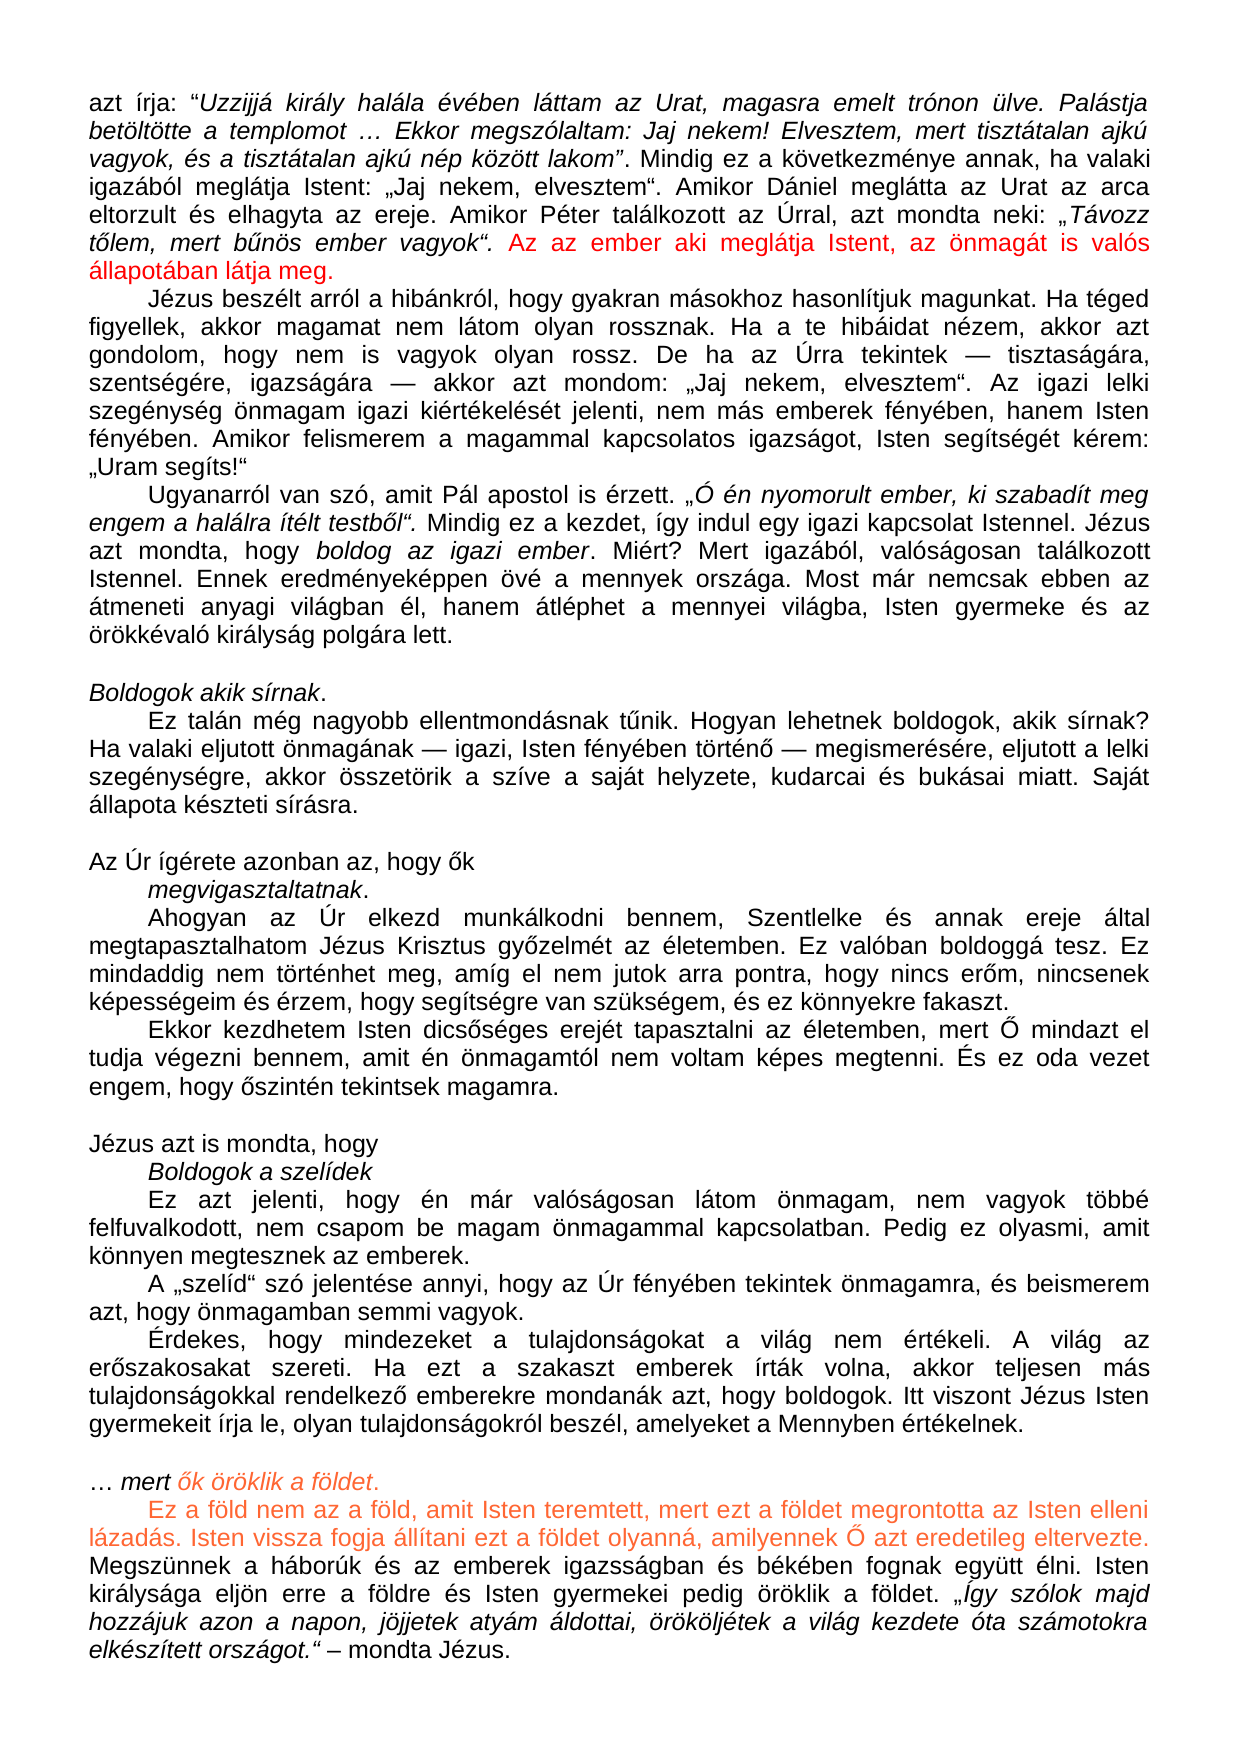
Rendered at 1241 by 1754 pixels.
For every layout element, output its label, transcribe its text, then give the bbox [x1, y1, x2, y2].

text azt írja: “Uzzijjá király halála évében láttam az Urat, magasra emelt trónon ülve. Palástja betöltötte a templomot … Ekkor megszólaltam: Jaj nekem! Elvesztem, mert tisztátalan ajkú vagyok, és a tisztátalan ajkú nép között lakom”. Mindig ez a következménye annak, ha valaki igazából meglátja Istent: „Jaj nekem, elvesztem“. Amikor Dániel meglátta az Urat az arca eltorzult és elhagyta az ereje. Amikor Péter találkozott az Úrral, azt mondta neki: „Távozz tőlem, mert bűnös ember vagyok“. Az az ember aki meglátja Istent, az önmagát is valós állapotában látja meg. [88, 88, 1152, 285]
text Az Úr ígérete azonban az, hogy ők [88, 848, 1152, 876]
text Ahogyan az Úr elkezd munkálkodni bennem, Szentlelke és annak ereje által megtapasztalhatom Jézus Krisztus győzelmét az életemben. Ez valóban boldoggá tesz. Ez mindaddig nem történhet meg, amíg el nem jutok arra pontra, hogy nincs erőm, nincsenek képességeim és érzem, hogy segítségre van szükségem, és ez könnyekre fakaszt. [88, 904, 1152, 1016]
text Ez talán még nagyobb ellentmondásnak tűnik. Hogyan lehetnek boldogok, akik sírnak? Ha valaki eljutott önmagának ― igazi, Isten fényében történő ― megismerésére, eljutott a lelki szegénységre, akkor összetörik a szíve a saját helyzete, kudarcai és bukásai miatt. Saját állapota készteti sírásra. [88, 706, 1152, 818]
text Jézus beszélt arról a hibánkról, hogy gyakran másokhoz hasonlítjuk magunkat. Ha téged figyellek, akkor magamat nem látom olyan rossznak. Ha a te hibáidat nézem, akkor azt gondolom, hogy nem is vagyok olyan rossz. De ha az Úrra tekintek ― tisztaságára, szentségére, igazságára ― akkor azt mondom: „Jaj nekem, elvesztem“. Az igazi lelki szegénység önmagam igazi kiértékelését jelenti, nem más emberek fényében, hanem Isten fényében. Amikor felismerem a magammal kapcsolatos igazságot, Isten segítségét kérem: „Uram segíts!“ [88, 285, 1152, 481]
text Boldogok akik sírnak. [88, 678, 1152, 706]
text Ugyanarról van szó, amit Pál apostol is érzett. „Ó én nyomorult ember, ki szabadít meg engem a halálra ítélt testből“. Mindig ez a kezdet, így indul egy igazi kapcsolat Istennel. Jézus azt mondta, hogy boldog az igazi ember. Miért? Mert igazából, valóságosan találkozott Istennel. Ennek eredményeképpen övé a mennyek országa. Most már nemcsak ebben az átmeneti anyagi világban él, hanem átléphet a mennyei világba, Isten gyermeke és az örökkévaló királyság polgára lett. [88, 481, 1152, 649]
text … mert ők öröklik a földet. [88, 1467, 1152, 1495]
text Érdekes, hogy mindezeket a tulajdonságokat a világ nem értékeli. A világ az erőszakosakat szereti. Ha ezt a szakaszt emberek írták volna, akkor teljesen más tulajdonságokkal rendelkező emberekre mondanák azt, hogy boldogok. Itt viszont Jézus Isten gyermekeit írja le, olyan tulajdonságokról beszél, amelyeket a Mennyben értékelnek. [88, 1326, 1152, 1438]
text megvigasztaltatnak. [88, 876, 1152, 904]
text Boldogok a szelídek [88, 1158, 1152, 1186]
text Ez azt jelenti, hogy én már valóságosan látom önmagam, nem vagyok többé felfuvalkodott, nem csapom be magam önmagammal kapcsolatban. Pedig ez olyasmi, amit könnyen megtesznek az emberek. [88, 1186, 1152, 1270]
text Ekkor kezdhetem Isten dicsőséges erejét tapasztalni az életemben, mert Ő mindazt el tudja végezni bennem, amit én önmagamtól nem voltam képes megtenni. És ez oda vezet engem, hogy őszintén tekintsek magamra. [88, 1016, 1152, 1100]
text Ez a föld nem az a föld, amit Isten teremtett, mert ezt a földet megrontotta az Isten elleni lázadás. Isten vissza fogja állítani ezt a földet olyanná, amilyennek Ő azt eredetileg eltervezte. Megszünnek a háborúk és az emberek igazsságban és békében fognak együtt élni. Isten királysága eljön erre a földre és Isten gyermekei pedig öröklik a földet. „Így szólok majd hozzájuk azon a napon, jöjjetek atyám áldottai, örököljétek a világ kezdete óta számotokra elkészített országot.“ – mondta Jézus. [88, 1495, 1152, 1663]
text Jézus azt is mondta, hogy [88, 1130, 1152, 1158]
text A „szelíd“ szó jelentése annyi, hogy az Úr fényében tekintek önmagamra, és beismerem azt, hogy önmagamban semmi vagyok. [88, 1270, 1152, 1326]
